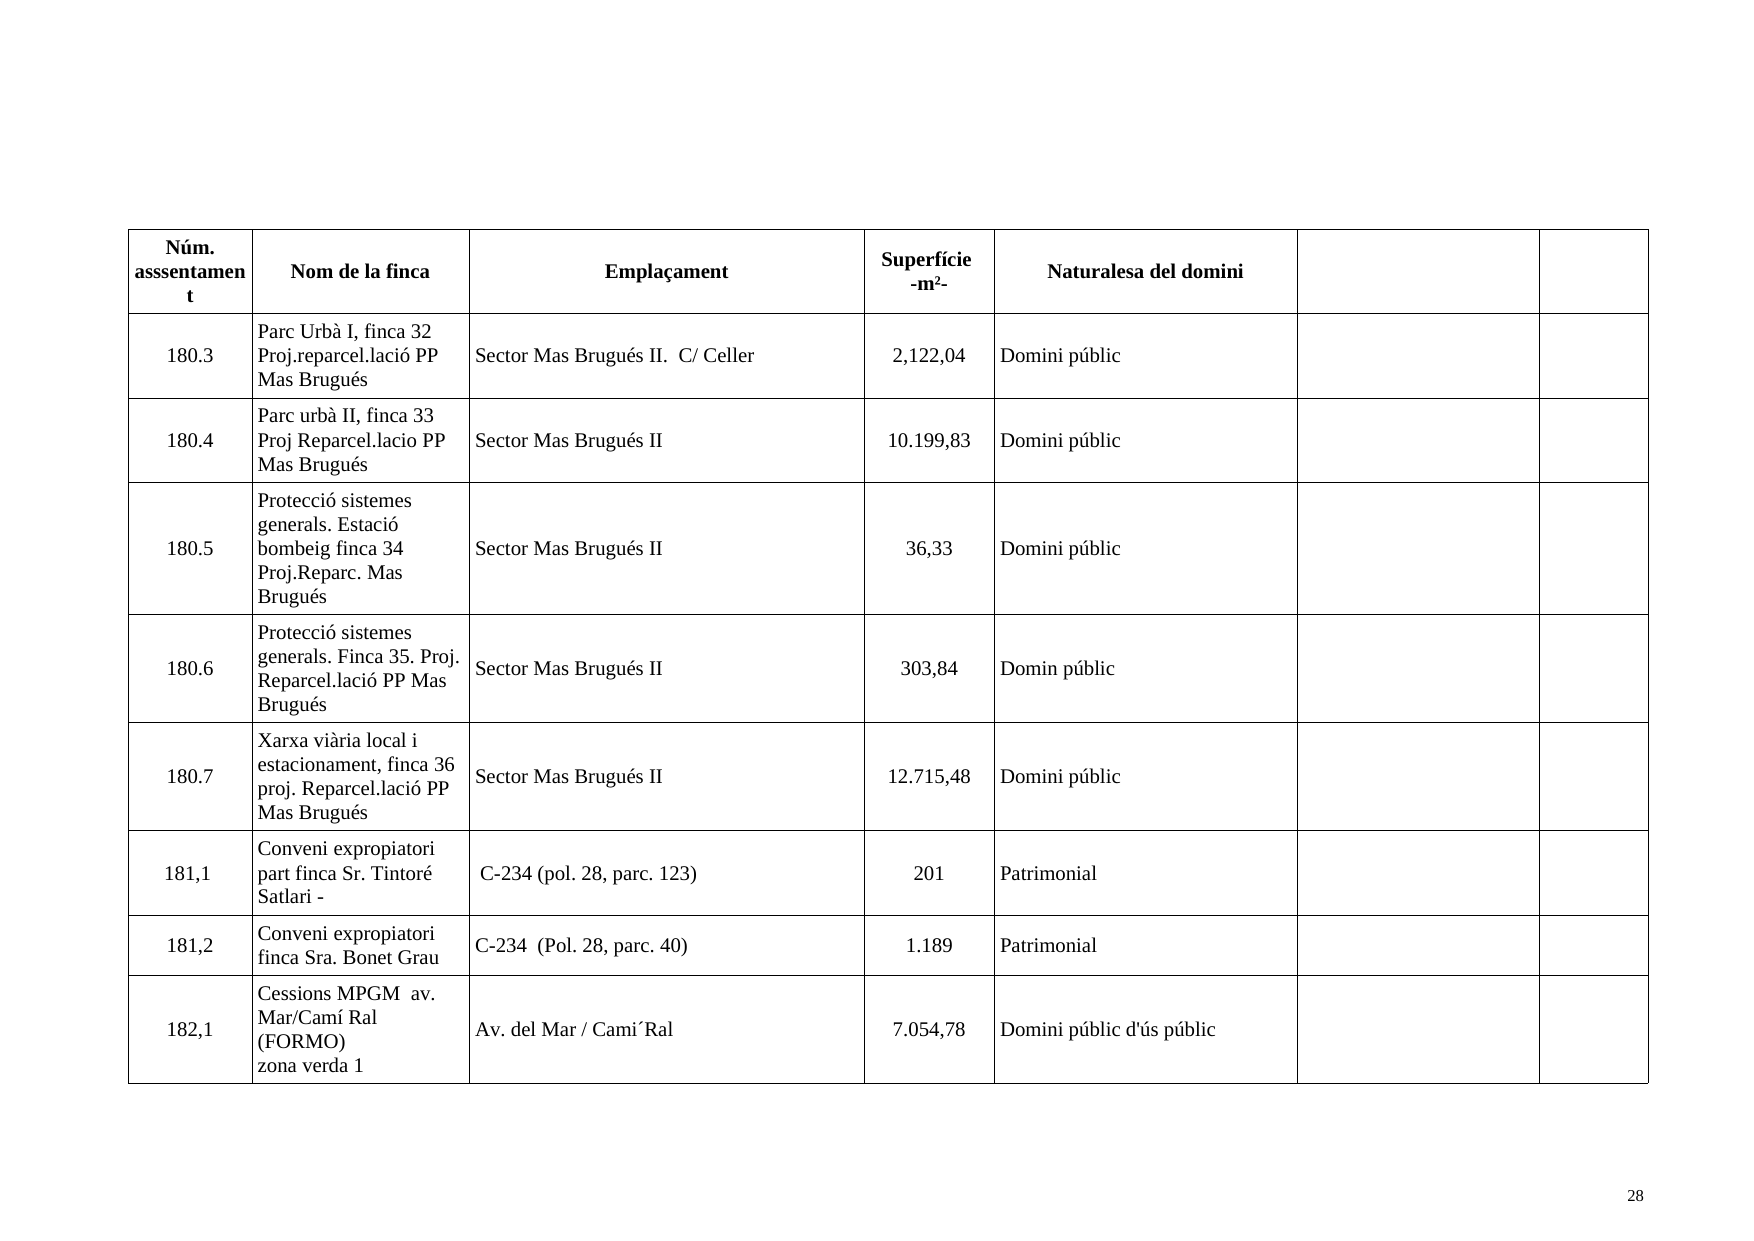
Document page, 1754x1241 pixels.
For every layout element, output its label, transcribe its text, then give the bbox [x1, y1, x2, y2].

table_cell [1298, 916, 1539, 974]
table_cell 1.189 [865, 916, 994, 974]
table_cell [1540, 723, 1648, 830]
table_cell [1298, 831, 1539, 914]
table_cell 182,1 [129, 976, 252, 1083]
table_cell C-234 (Pol. 28, parc. 40) [470, 916, 864, 974]
table_cell [1298, 399, 1539, 482]
table_cell Sector Mas Brugués II [470, 723, 864, 830]
table_cell [1298, 615, 1539, 722]
table_cell [1540, 483, 1648, 614]
table_cell [1540, 976, 1648, 1083]
table_cell Parc urbà II, finca 33 Proj Reparcel.lacio PP Mas Brugués [253, 399, 469, 482]
table_cell Sector Mas Brugués II. C/ Celler [470, 314, 864, 397]
table_cell 36,33 [865, 483, 994, 614]
table_cell [1540, 314, 1648, 397]
table_cell [1298, 723, 1539, 830]
table_cell C-234 (pol. 28, parc. 123) [470, 831, 864, 914]
table_cell Patrimonial [995, 916, 1297, 974]
table_cell [1540, 399, 1648, 482]
table_header Emplaçament [470, 230, 864, 313]
table_cell Sector Mas Brugués II [470, 399, 864, 482]
table_cell Protecció sistemes generals. Estació bombeig finca 34 Proj.Reparc. Mas Brugués [253, 483, 469, 614]
table_header Superfície -m²- [865, 230, 994, 313]
table_cell Domini públic [995, 314, 1297, 397]
table_cell [1298, 976, 1539, 1083]
table_cell 2,122,04 [865, 314, 994, 397]
table_header Núm. asssentament [129, 230, 252, 313]
table_cell 181,2 [129, 916, 252, 974]
table_header Nom de la finca [253, 230, 469, 313]
table_cell 303,84 [865, 615, 994, 722]
table_cell 180.3 [129, 314, 252, 397]
table_cell 10.199,83 [865, 399, 994, 482]
table_header Naturalesa del domini [995, 230, 1297, 313]
table_cell [1540, 615, 1648, 722]
table_cell 181,1 [129, 831, 252, 914]
table_cell Sector Mas Brugués II [470, 483, 864, 614]
table_cell 12.715,48 [865, 723, 994, 830]
table_cell Domini públic [995, 723, 1297, 830]
table_cell Domini públic [995, 399, 1297, 482]
table_cell Patrimonial [995, 831, 1297, 914]
table_header [1298, 230, 1539, 313]
table_cell Protecció sistemes generals. Finca 35. Proj. Reparcel.lació PP Mas Brugués [253, 615, 469, 722]
table_cell 180.7 [129, 723, 252, 830]
table_cell Av. del Mar / Cami´Ral [470, 976, 864, 1083]
table_cell 180.6 [129, 615, 252, 722]
table_cell 201 [865, 831, 994, 914]
table_header [1540, 230, 1648, 313]
table_cell Cessions MPGM av. Mar/Camí Ral (FORMO) zona verda 1 [253, 976, 469, 1083]
table_cell 180.5 [129, 483, 252, 614]
table_cell Conveni expropiatori part finca Sr. Tintoré Satlari - [253, 831, 469, 914]
table_cell [1298, 314, 1539, 397]
table_cell Conveni expropiatori finca Sra. Bonet Grau [253, 916, 469, 974]
table_cell Domini públic d'ús públic [995, 976, 1297, 1083]
table_cell Xarxa viària local i estacionament, finca 36 proj. Reparcel.lació PP Mas Brugués [253, 723, 469, 830]
table_cell 7.054,78 [865, 976, 994, 1083]
table_cell [1298, 483, 1539, 614]
table_cell [1540, 916, 1648, 974]
table_cell [1540, 831, 1648, 914]
table_cell Domini públic [995, 483, 1297, 614]
table_cell Parc Urbà I, finca 32 Proj.reparcel.lació PP Mas Brugués [253, 314, 469, 397]
table_cell Sector Mas Brugués II [470, 615, 864, 722]
table_cell Domin públic [995, 615, 1297, 722]
table_cell 180.4 [129, 399, 252, 482]
